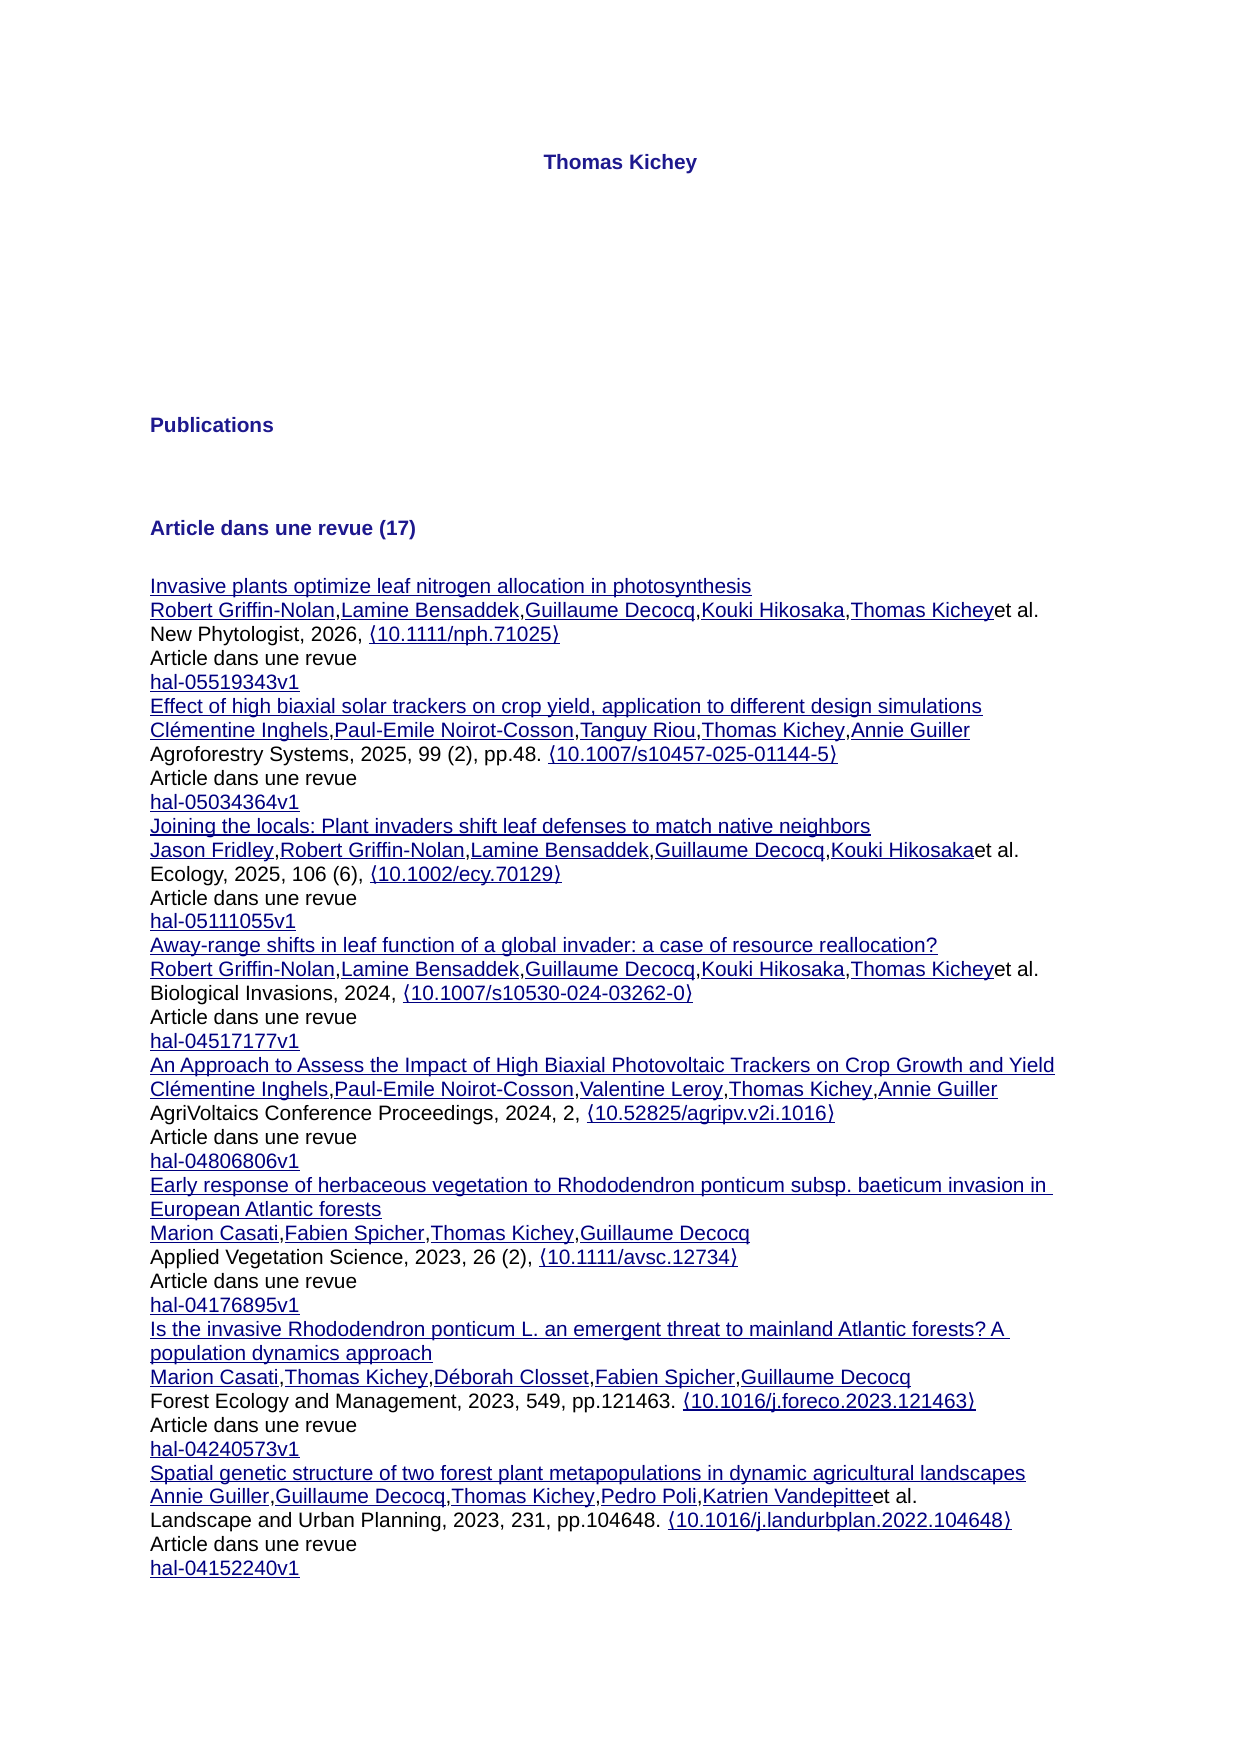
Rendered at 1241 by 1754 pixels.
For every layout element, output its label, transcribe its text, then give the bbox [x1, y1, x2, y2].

subtitle Thomas Kichey [150, 150, 1090, 174]
table_cell Early response of herbaceous vegetation to Rhododendron ponticum subsp. baeticum invasion in European Atlantic forests Marion Casati,Fabien Spicher,Thomas Kichey,Guillaume Decocq Applied Vegetation Science, 2023, 26 (2), ⟨10.1111/avsc.12734⟩ Article dans une revue hal-04176895v1 [150, 1173, 1090, 1317]
subtitle Article dans une revue (17) [150, 516, 1090, 539]
table_cell Is the invasive Rhododendron ponticum L. an emergent threat to mainland Atlantic forests? A population dynamics approach Marion Casati,Thomas Kichey,Déborah Closset,Fabien Spicher,Guillaume Decocq Forest Ecology and Management, 2023, 549, pp.121463. ⟨10.1016/j.foreco.2023.121463⟩ Article dans une revue hal-04240573v1 [150, 1317, 1090, 1460]
table_cell Away-range shifts in leaf function of a global invader: a case of resource reallocation? Robert Griffin-Nolan,Lamine Bensaddek,Guillaume Decocq,Kouki Hikosaka,Thomas Kicheyet al. Biological Invasions, 2024, ⟨10.1007/s10530-024-03262-0⟩ Article dans une revue hal-04517177v1 [150, 933, 1090, 1053]
table_header Invasive plants optimize leaf nitrogen allocation in photosynthesis Robert Griffin-Nolan,Lamine Bensaddek,Guillaume Decocq,Kouki Hikosaka,Thomas Kicheyet al. New Phytologist, 2026, ⟨10.1111/nph.71025⟩ Article dans une revue hal-05519343v1 [150, 574, 1090, 694]
table_cell Joining the locals: Plant invaders shift leaf defenses to match native neighbors Jason Fridley,Robert Griffin-Nolan,Lamine Bensaddek,Guillaume Decocq,Kouki Hikosakaet al. Ecology, 2025, 106 (6), ⟨10.1002/ecy.70129⟩ Article dans une revue hal-05111055v1 [150, 814, 1090, 933]
table_cell An Approach to Assess the Impact of High Biaxial Photovoltaic Trackers on Crop Growth and Yield Clémentine Inghels,Paul-Emile Noirot-Cosson,Valentine Leroy,Thomas Kichey,Annie Guiller AgriVoltaics Conference Proceedings, 2024, 2, ⟨10.52825/agripv.v2i.1016⟩ Article dans une revue hal-04806806v1 [150, 1053, 1090, 1173]
subtitle Publications [150, 412, 1090, 436]
table_cell Effect of high biaxial solar trackers on crop yield, application to different design simulations Clémentine Inghels,Paul-Emile Noirot-Cosson,Tanguy Riou,Thomas Kichey,Annie Guiller Agroforestry Systems, 2025, 99 (2), pp.48. ⟨10.1007/s10457-025-01144-5⟩ Article dans une revue hal-05034364v1 [150, 694, 1090, 813]
table_cell Spatial genetic structure of two forest plant metapopulations in dynamic agricultural landscapes Annie Guiller,Guillaume Decocq,Thomas Kichey,Pedro Poli,Katrien Vandepitteet al. Landscape and Urban Planning, 2023, 231, pp.104648. ⟨10.1016/j.landurbplan.2022.104648⟩ Article dans une revue hal-04152240v1 [150, 1460, 1090, 1580]
